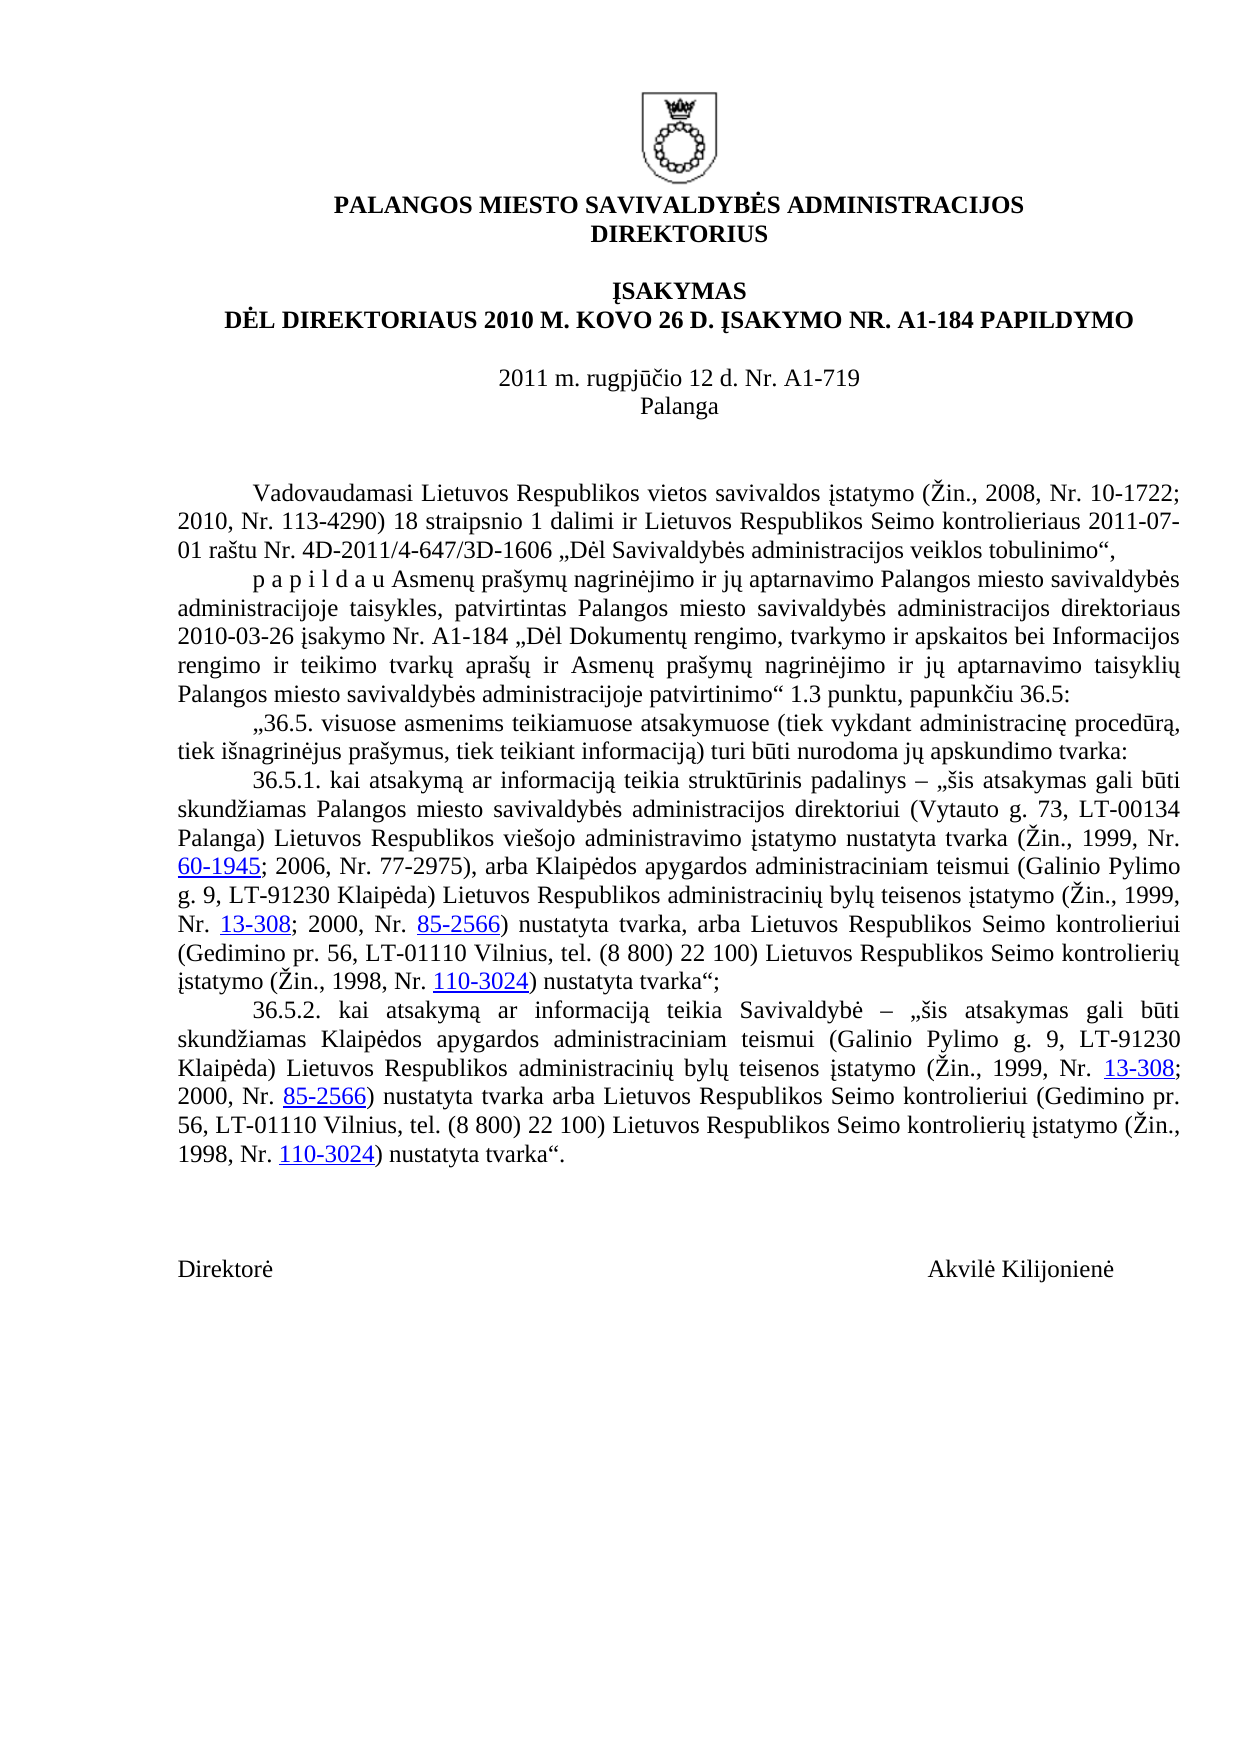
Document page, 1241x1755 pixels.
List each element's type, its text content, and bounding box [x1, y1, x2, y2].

text Vadovaudamasi Lietuvos Respublikos vietos savivaldos įstatymo (Žin., 2008, Nr. 10-1722; 2010, Nr. 113-4290) 18 straipsnio 1 dalimi ir Lietuvos Respublikos Seimo kontrolieriaus 2011-07-01 raštu Nr. 4D-2011/4-647/3D-1606 „Dėl Savivaldybės administracijos veiklos tobulinimo“, [177, 478, 1181, 564]
text Palanga [177, 391, 1181, 420]
text 36.5.1. kai atsakymą ar informaciją teikia struktūrinis padalinys – „šis atsakymas gali būti skundžiamas Palangos miesto savivaldybės administracijos direktoriui (Vytauto g. 73, LT-00134 Palanga) Lietuvos Respublikos viešojo administravimo įstatymo nustatyta tvarka (Žin., 1999, Nr. 60-1945; 2006, Nr. 77-2975), arba Klaipėdos apygardos administraciniam teismui (Galinio Pylimo g. 9, LT-91230 Klaipėda) Lietuvos Respublikos administracinių bylų teisenos įstatymo (Žin., 1999, Nr. 13-308; 2000, Nr. 85-2566) nustatyta tvarka, arba Lietuvos Respublikos Seimo kontrolieriui (Gedimino pr. 56, LT-01110 Vilnius, tel. (8 800) 22 100) Lietuvos Respublikos Seimo kontrolierių įstatymo (Žin., 1998, Nr. 110-3024) nustatyta tvarka“; [177, 765, 1181, 995]
text „36.5. visuose asmenims teikiamuose atsakymuose (tiek vykdant administracinę procedūrą, tiek išnagrinėjus prašymus, tiek teikiant informaciją) turi būti nurodoma jų apskundimo tvarka: [177, 708, 1181, 765]
text 2011 m. rugpjūčio 12 d. Nr. A1-719 [177, 363, 1181, 391]
text DĖL DIREKTORIAUS 2010 M. KOVO 26 D. ĮSAKYMO NR. A1-184 PAPILDYMO [177, 305, 1181, 334]
text p a p i l d a u Asmenų prašymų nagrinėjimo ir jų aptarnavimo Palangos miesto savivaldybės administracijoje taisykles, patvirtintas Palangos miesto savivaldybės administracijos direktoriaus 2010-03-26 įsakymo Nr. A1-184 „Dėl Dokumentų rengimo, tvarkymo ir apskaitos bei Informacijos rengimo ir teikimo tvarkų aprašų ir Asmenų prašymų nagrinėjimo ir jų aptarnavimo taisyklių Palangos miesto savivaldybės administracijoje patvirtinimo“ 1.3 punktu, papunkčiu 36.5: [177, 564, 1181, 708]
text 36.5.2. kai atsakymą ar informaciją teikia Savivaldybė – „šis atsakymas gali būti skundžiamas Klaipėdos apygardos administraciniam teismui (Galinio Pylimo g. 9, LT-91230 Klaipėda) Lietuvos Respublikos administracinių bylų teisenos įstatymo (Žin., 1999, Nr. 13-308; 2000, Nr. 85-2566) nustatyta tvarka arba Lietuvos Respublikos Seimo kontrolieriui (Gedimino pr. 56, LT-01110 Vilnius, tel. (8 800) 22 100) Lietuvos Respublikos Seimo kontrolierių įstatymo (Žin., 1998, Nr. 110-3024) nustatyta tvarka“. [177, 995, 1181, 1168]
text ĮSAKYMAS [177, 276, 1181, 305]
text Direktorė Akvilė Kilijonienė [177, 1254, 1181, 1283]
text DIREKTORIUS [177, 219, 1181, 248]
text PALANGOS MIESTO SAVIVALDYBĖS ADMINISTRACIJOS [177, 190, 1181, 219]
